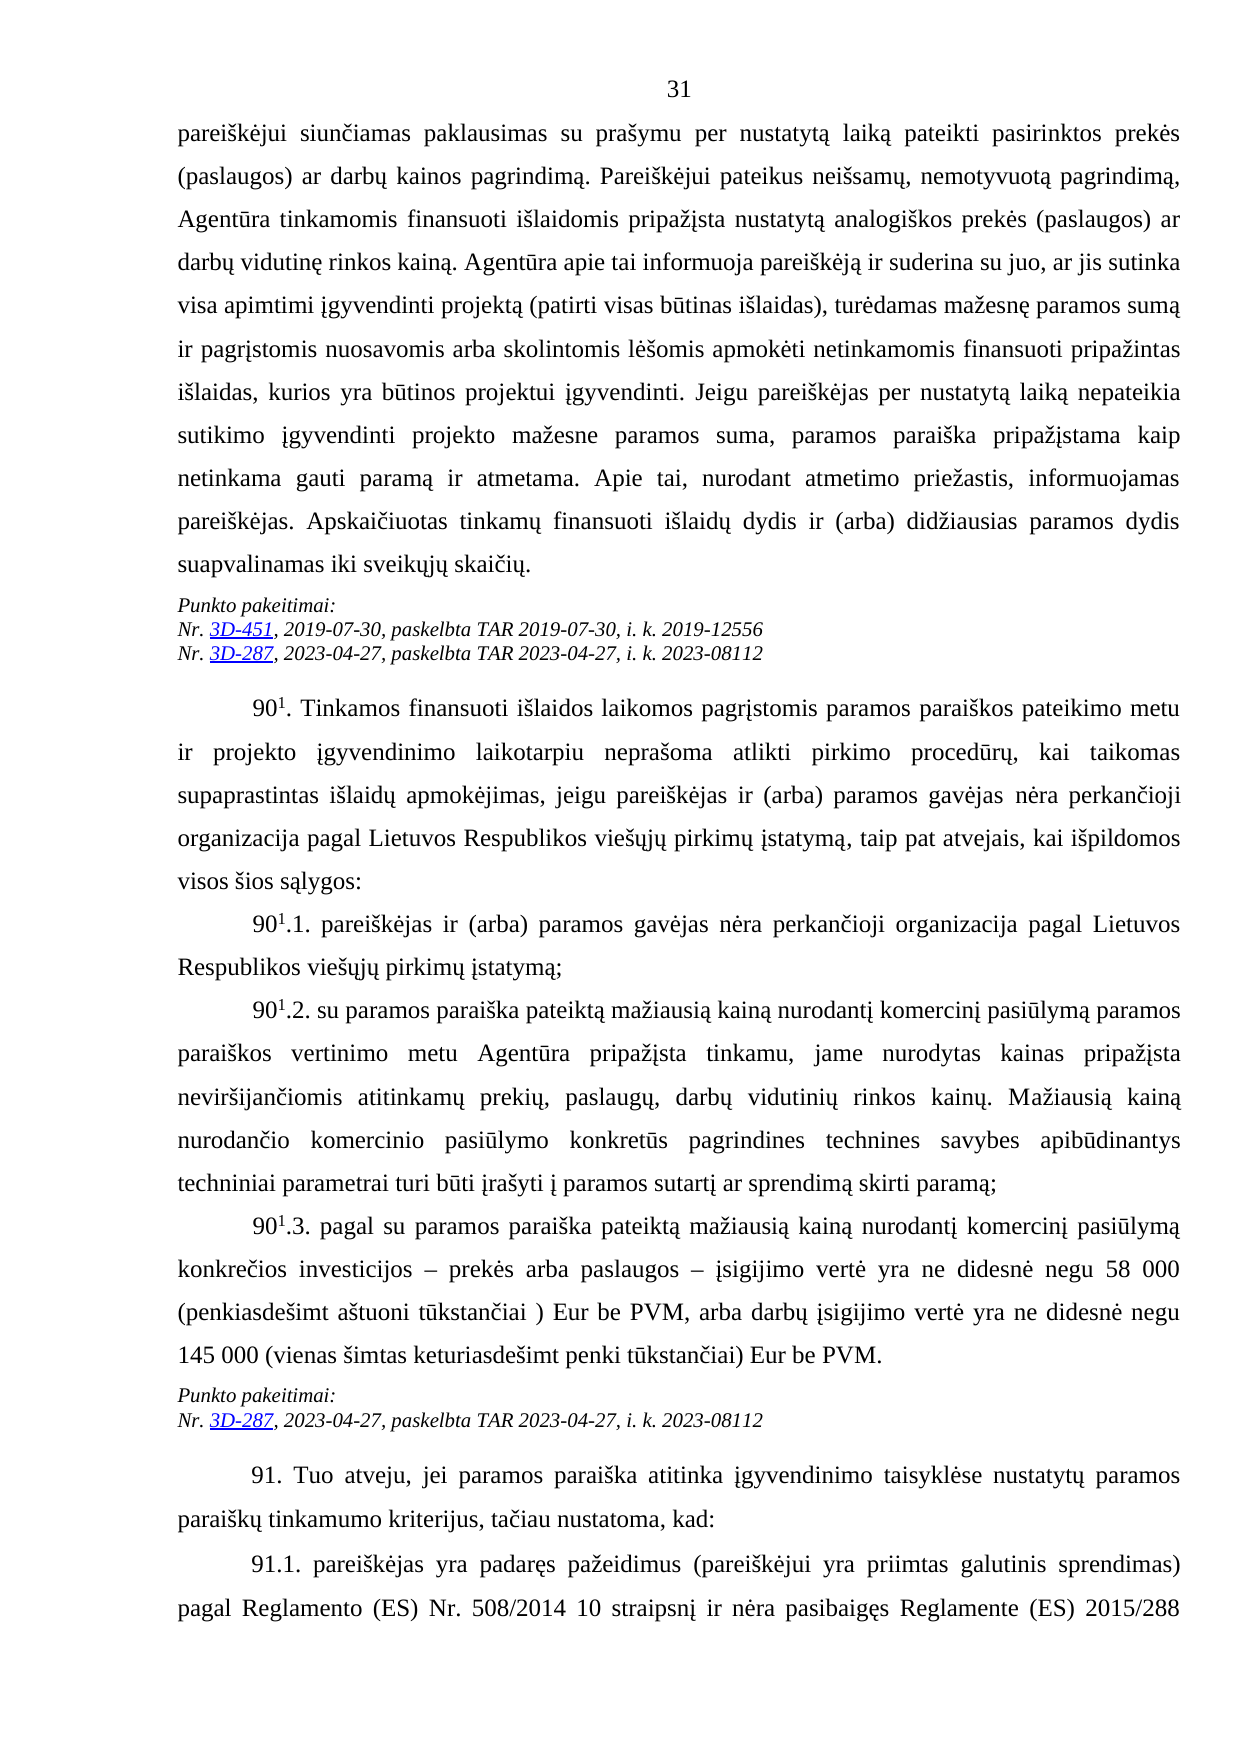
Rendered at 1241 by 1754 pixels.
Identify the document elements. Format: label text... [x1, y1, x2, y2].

text 91. Tuo atveju, jei paramos paraiška atitinka įgyvendinimo taisyklėse nustatytų paramos paraiškų tinkamumo kriterijus, tačiau nustatoma, kad: [177, 1460, 1181, 1533]
text 901. Tinkamos finansuoti išlaidos laikomos pagrįstomis paramos paraiškos pateikimo metu ir projekto įgyvendinimo laikotarpiu neprašoma atlikti pirkimo procedūrų, kai taikomas supaprastintas išlaidų apmokėjimas, jeigu pareiškėjas ir (arba) paramos gavėjas nėra perkančioji organizacija pagal Lietuvos Respublikos viešųjų pirkimų įstatymą, taip pat atvejais, kai išpildomos visos šios sąlygos: [177, 693, 1181, 895]
text Nr. 3D-451, 2019-07-30, paskelbta TAR 2019-07-30, i. k. 2019-12556 [177, 617, 1181, 641]
text Nr. 3D-287, 2023-04-27, paskelbta TAR 2023-04-27, i. k. 2023-08112 [177, 641, 1181, 665]
text 901.1. pareiškėjas ir (arba) paramos gavėjas nėra perkančioji organizacija pagal Lietuvos Respublikos viešųjų pirkimų įstatymą; [177, 909, 1181, 981]
text 901.2. su paramos paraiška pateiktą mažiausią kainą nurodantį komercinį pasiūlymą paramos paraiškos vertinimo metu Agentūra pripažįsta tinkamu, jame nurodytas kainas pripažįsta neviršijančiomis atitinkamų prekių, paslaugų, darbų vidutinių rinkos kainų. Mažiausią kainą nurodančio komercinio pasiūlymo konkretūs pagrindines technines savybes apibūdinantys techniniai parametrai turi būti įrašyti į paramos sutartį ar sprendimą skirti paramą; [177, 995, 1181, 1197]
text pareiškėjui siunčiamas paklausimas su prašymu per nustatytą laiką pateikti pasirinktos prekės (paslaugos) ar darbų kainos pagrindimą. Pareiškėjui pateikus neišsamų, nemotyvuotą pagrindimą, Agentūra tinkamomis finansuoti išlaidomis pripažįsta nustatytą analogiškos prekės (paslaugos) ar darbų vidutinę rinkos kainą. Agentūra apie tai informuoja pareiškėją ir suderina su juo, ar jis sutinka visa apimtimi įgyvendinti projektą (patirti visas būtinas išlaidas), turėdamas mažesnę paramos sumą ir pagrįstomis nuosavomis arba skolintomis lėšomis apmokėti netinkamomis finansuoti pripažintas išlaidas, kurios yra būtinos projektui įgyvendinti. Jeigu pareiškėjas per nustatytą laiką nepateikia sutikimo įgyvendinti projekto mažesne paramos suma, paramos paraiška pripažįstama kaip netinkama gauti paramą ir atmetama. Apie tai, nurodant atmetimo priežastis, informuojamas pareiškėjas. Apskaičiuotas tinkamų finansuoti išlaidų dydis ir (arba) didžiausias paramos dydis suapvalinamas iki sveikųjų skaičių. [177, 118, 1181, 578]
text 901.3. pagal su paramos paraiška pateiktą mažiausią kainą nurodantį komercinį pasiūlymą konkrečios investicijos – prekės arba paslaugos – įsigijimo vertė yra ne didesnė negu 58 000 (penkiasdešimt aštuoni tūkstančiai ) Eur be PVM, arba darbų įsigijimo vertė yra ne didesnė negu 145 000 (vienas šimtas keturiasdešimt penki tūkstančiai) Eur be PVM. [177, 1211, 1181, 1369]
text Nr. 3D-287, 2023-04-27, paskelbta TAR 2023-04-27, i. k. 2023-08112 [177, 1407, 1181, 1432]
text 91.1. pareiškėjas yra padaręs pažeidimus (pareiškėjui yra priimtas galutinis sprendimas) pagal Reglamento (ES) Nr. 508/2014 10 straipsnį ir nėra pasibaigęs Reglamente (ES) 2015/288 [177, 1549, 1181, 1622]
text Punkto pakeitimai: [177, 1383, 1181, 1407]
text Punkto pakeitimai: [177, 592, 1181, 617]
